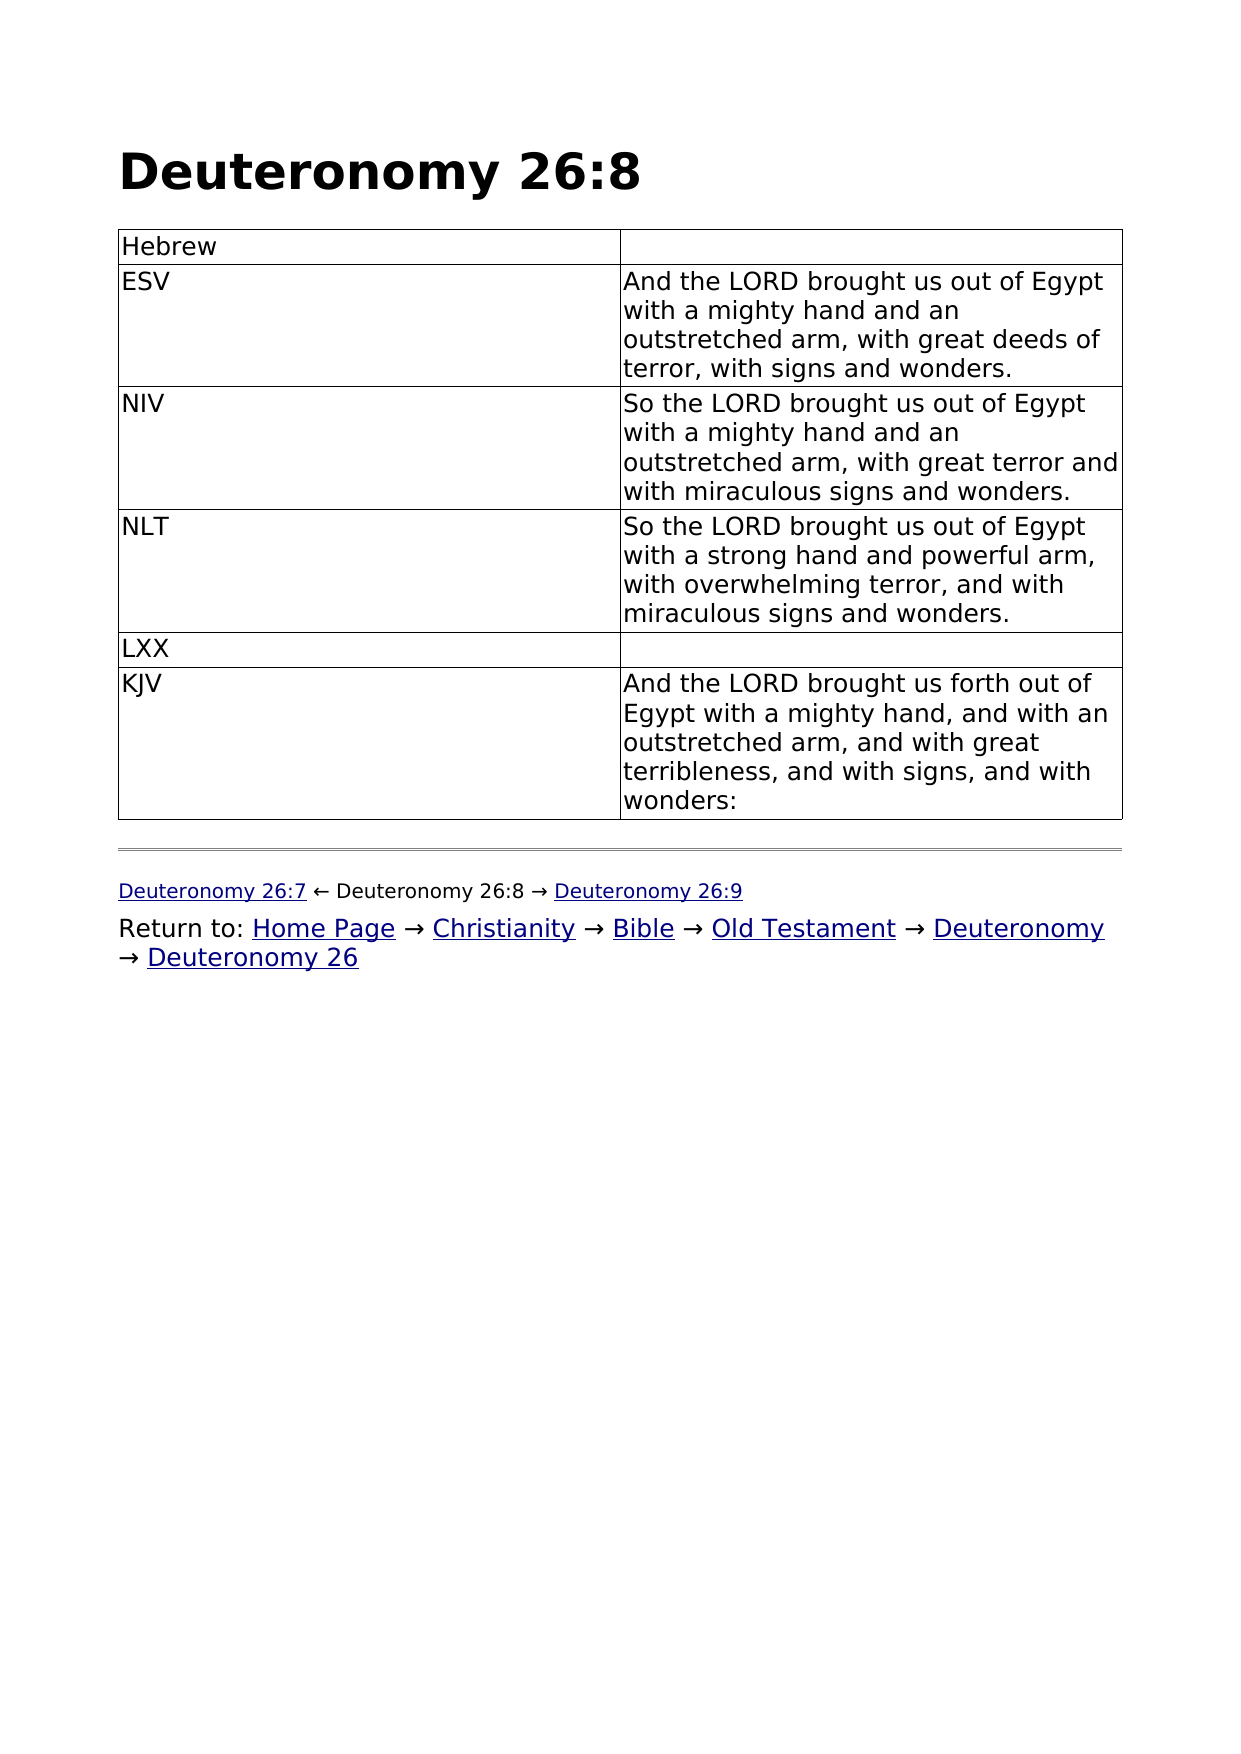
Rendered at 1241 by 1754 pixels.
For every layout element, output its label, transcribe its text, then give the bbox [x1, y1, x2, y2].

subtitle Deuteronomy 26:8 [118, 143, 1122, 201]
table_cell NLT [119, 510, 620, 632]
table_cell KJV [119, 668, 620, 818]
table_header [621, 230, 1122, 264]
table_cell And the LORD brought us out of Egypt with a mighty hand and an outstretched arm, with great deeds of terror, with signs and wonders. [621, 265, 1122, 386]
table_cell So the LORD brought us out of Egypt with a strong hand and powerful arm, with overwhelming terror, and with miraculous signs and wonders. [621, 510, 1122, 632]
table_cell And the LORD brought us forth out of Egypt with a mighty hand, and with an outstretched arm, and with great terribleness, and with signs, and with wonders: [621, 668, 1122, 818]
table_cell [621, 633, 1122, 667]
text Return to: Home Page → Christianity → Bible → Old Testament → Deuteronomy → Deuteronomy 26 [118, 914, 1122, 972]
text Deuteronomy 26:7 ← Deuteronomy 26:8 → Deuteronomy 26:9 [118, 880, 1122, 914]
table_cell So the LORD brought us out of Egypt with a mighty hand and an outstretched arm, with great terror and with miraculous signs and wonders. [621, 387, 1122, 509]
table_cell NIV [119, 387, 620, 509]
table_cell LXX [119, 633, 620, 667]
table_header Hebrew [119, 230, 620, 264]
table_cell ESV [119, 265, 620, 386]
